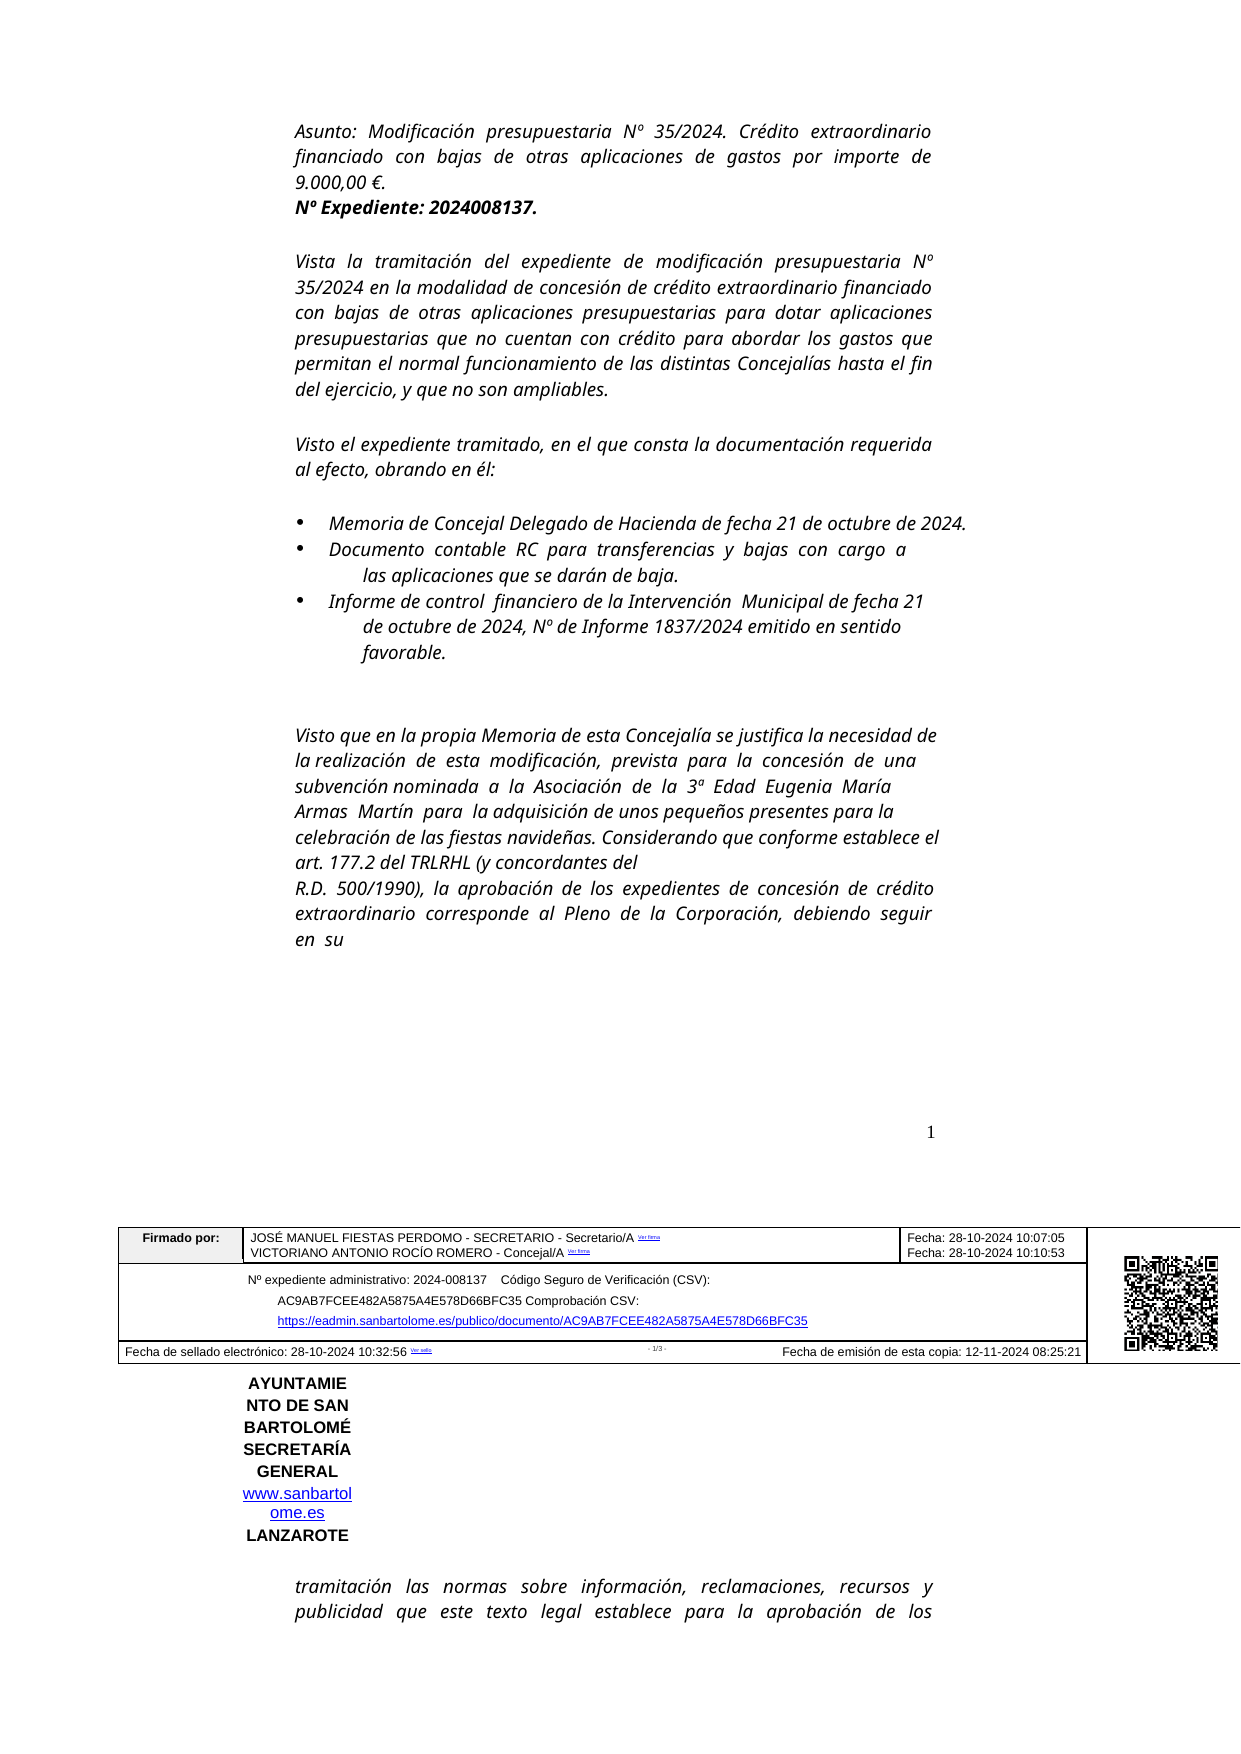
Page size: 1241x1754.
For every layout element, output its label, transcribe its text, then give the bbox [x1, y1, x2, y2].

text Asunto: Modificación presupuestaria Nº 35/2024. Crédito extraordinario financiado con bajas de otras aplicaciones de gastos por importe de 9.000,00 €. [295, 118, 934, 195]
table_header JOSÉ MANUEL FIESTAS PERDOMO - SECRETARIO - Secretario/A Ver firma VICTORIANO ANTONIO ROCÍO ROMERO - Concejal/A Ver firma [244, 1228, 899, 1262]
text R.D. 500/1990), la aprobación de los expedientes de concesión de crédito extraordinario corresponde al Pleno de la Corporación, debiendo seguir en su [295, 875, 935, 952]
list Memoria de Concejal Delegado de Hacienda de fecha 21 de octubre de 2024. [296, 510, 1025, 536]
list Informe de control financiero de la Intervención Municipal de fecha 21 de octubre de 2024, Nº de Informe 1837/2024 emitido en sentido favorable. [296, 588, 934, 665]
text ome.es [242, 1502, 352, 1522]
text www.sanbartol [242, 1484, 352, 1501]
text Vista la tramitación del expediente de modificación presupuestaria Nº 35/2024 en la modalidad de concesión de crédito extraordinario financiado con bajas de otras aplicaciones presupuestarias para dotar aplicaciones presupuestarias que no cuentan con crédito para abordar los gastos que permitan el normal funcionamiento de las distintas Concejalías hasta el fin del ejercicio, y que no son ampliables. [295, 248, 935, 402]
text AYUNTAMIENTO DE SAN BARTOLOMÉ SECRETARÍA GENERAL [242, 1374, 352, 1481]
text LANZAROTE [243, 1526, 352, 1545]
text Visto que en la propia Memoria de esta Concejalía se justifica la necesidad de la realización de esta modificación, prevista para la concesión de una subvención nominada a la Asociación de la 3ª Edad Eugenia María Armas Martín para la adquisición de unos pequeños presentes para la celebración de las fiestas navideñas. Considerando que conforme establece el art. 177.2 del TRLRHL (y concordantes del [295, 722, 949, 875]
table_header Firmado por: [119, 1228, 242, 1259]
table_header [1088, 1228, 1240, 1363]
table_cell Nº expediente administrativo: 2024-008137 Código Seguro de Verificación (CSV): AC9AB7FCEE482A5875A4E578D66BFC35 Comprobación CSV: https://eadmin.sanbartolome.es/publico/documento/AC9AB7FCEE482A5875A4E578D66BFC35 [119, 1264, 1086, 1340]
table_header Fecha: 28-10-2024 10:07:05 Fecha: 28-10-2024 10:10:53 [901, 1228, 1086, 1262]
table_cell Fecha de sellado electrónico: 28-10-2024 10:32:56 Ver sello - 1/3 - Fecha de emisión de esta copia: 12-11-2024 08:25:21 [119, 1342, 1086, 1363]
list Documento contable RC para transferencias y bajas con cargo a las aplicaciones que se darán de baja. [296, 536, 934, 587]
text 1 [118, 1121, 935, 1142]
text Visto el expediente tramitado, en el que consta la documentación requerida al efecto, obrando en él: [295, 431, 935, 482]
text Nº Expediente: 2024008137. [295, 195, 1122, 220]
text tramitación las normas sobre información, reclamaciones, recursos y publicidad que este texto legal establece para la aprobación de los [295, 1573, 935, 1624]
